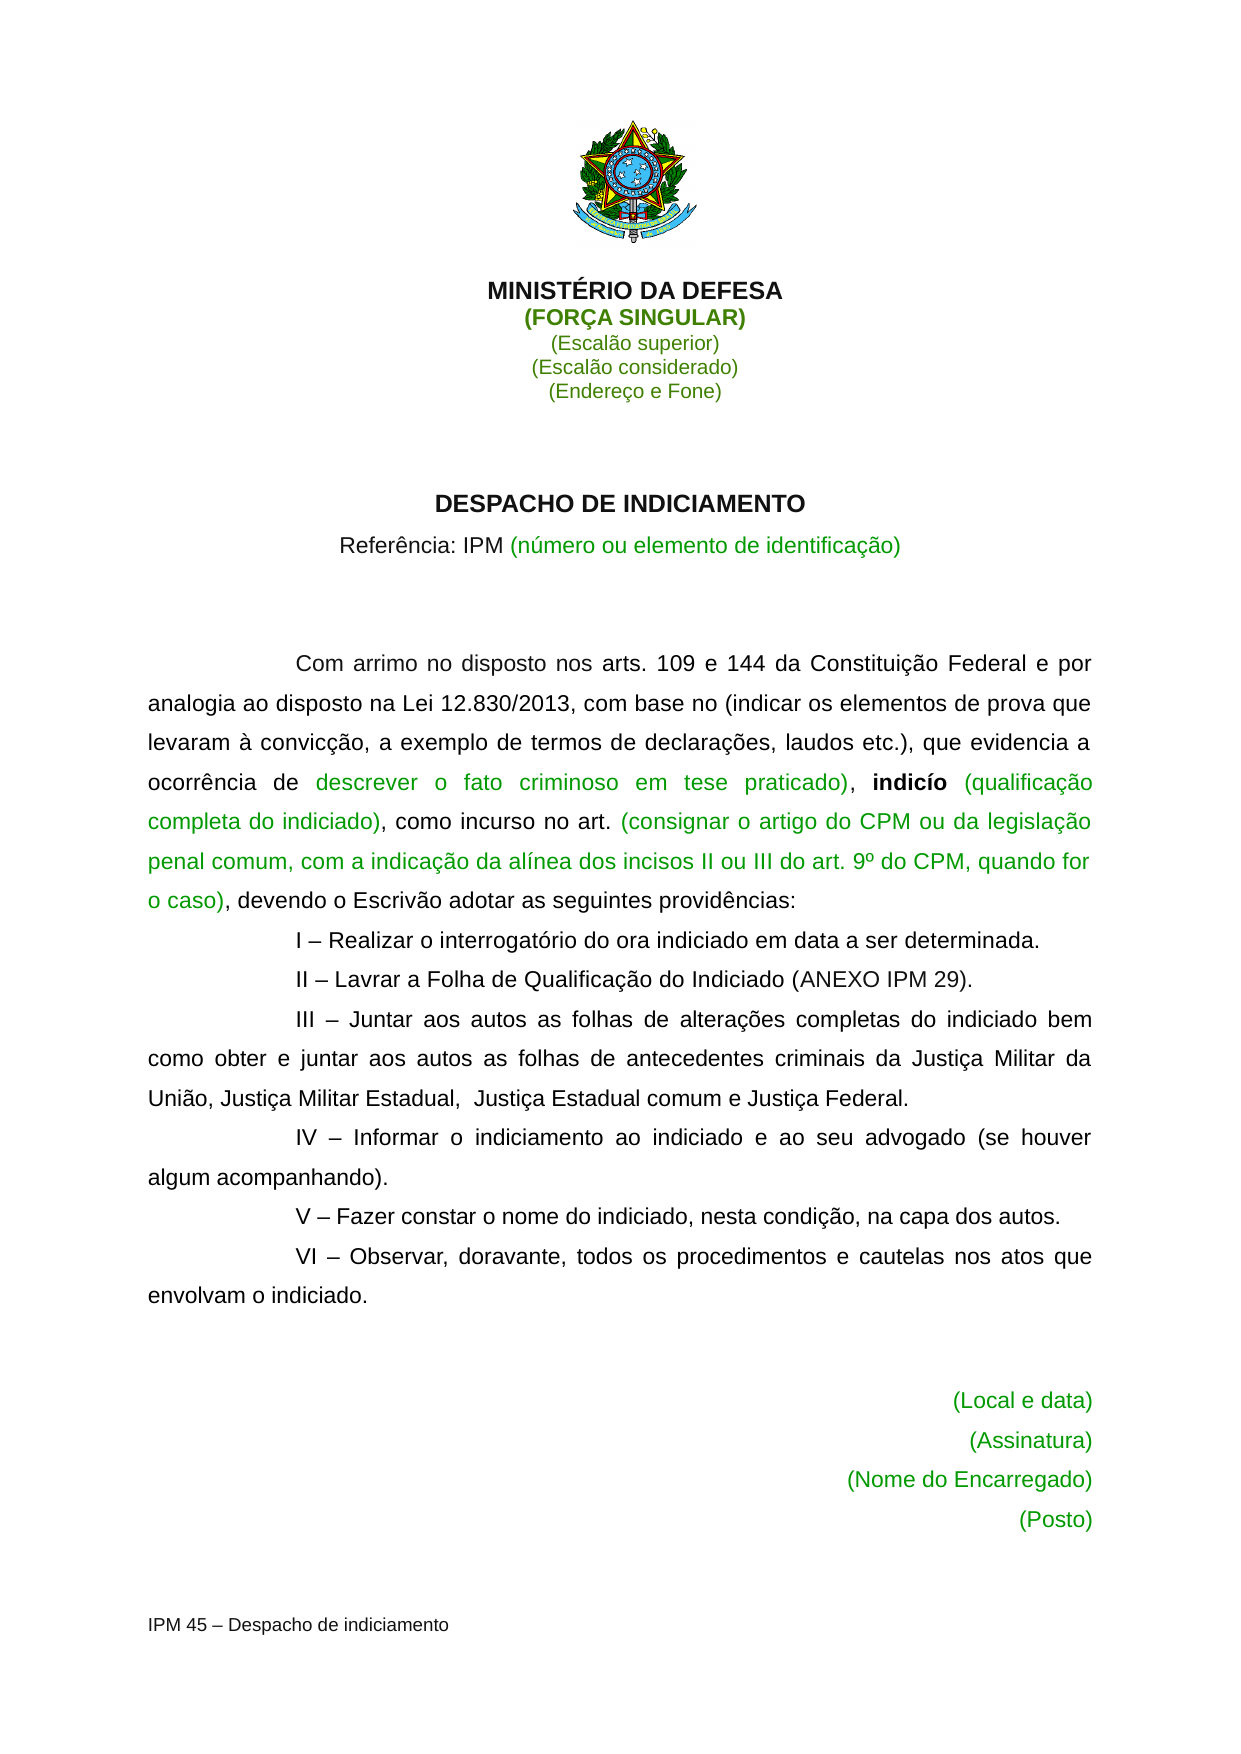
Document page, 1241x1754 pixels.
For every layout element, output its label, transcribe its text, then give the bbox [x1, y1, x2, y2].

text IV – Informar o indiciamento ao indiciado e ao seu advogado (se houver algum acompanhando). [148, 1124, 1093, 1190]
text (Escalão superior) [148, 331, 1093, 355]
text II – Lavrar a Folha de Qualificação do Indiciado (ANEXO IPM 29). [148, 966, 1093, 993]
text (Escalão considerado) [148, 355, 1093, 379]
text I – Realizar o interrogatório do ora indiciado em data a ser determinada. [148, 927, 1093, 953]
text (Local e data) [797, 1387, 1093, 1414]
text (Nome do Encarregado) [797, 1466, 1093, 1493]
text (Posto) [797, 1506, 1093, 1532]
text VI – Observar, doravante, todos os procedimentos e cautelas nos atos que envolvam o indiciado. [148, 1243, 1093, 1308]
text V – Fazer constar o nome do indiciado, nesta condição, na capa dos autos. [148, 1203, 1093, 1229]
text III – Juntar aos autos as folhas de alterações completas do indiciado bem como obter e juntar aos autos as folhas de antecedentes criminais da Justiça Militar da União, Justiça Militar Estadual, Justiça Estadual comum e Justiça Federal. [148, 1006, 1093, 1111]
text MINISTÉRIO DA DEFESA [148, 276, 1093, 304]
text Referência: IPM (número ou elemento de identificação) [148, 532, 1093, 558]
text (Endereço e Fone) [148, 379, 1093, 403]
text (Assinatura) [797, 1427, 1093, 1453]
text DESPACHO DE INDICIAMENTO [148, 489, 1093, 518]
text Com arrimo no disposto nos arts. 109 e 144 da Constituição Federal e por analogia ao disposto na Lei 12.830/2013, com base no (indicar os elementos de prova que levaram à convicção, a exemplo de termos de declarações, laudos etc.), que evidencia a ocorrência de descrever o fato criminoso em tese praticado), indicío (qualificação completa do indiciado), como incurso no art. (consignar o artigo do CPM ou da legislação penal comum, com a indicação da alínea dos incisos II ou III do art. 9º do CPM, quando for o caso), devendo o Escrivão adotar as seguintes providências: [148, 650, 1093, 914]
picture [572, 118, 699, 247]
text (FORÇA SINGULAR) [148, 304, 1093, 331]
